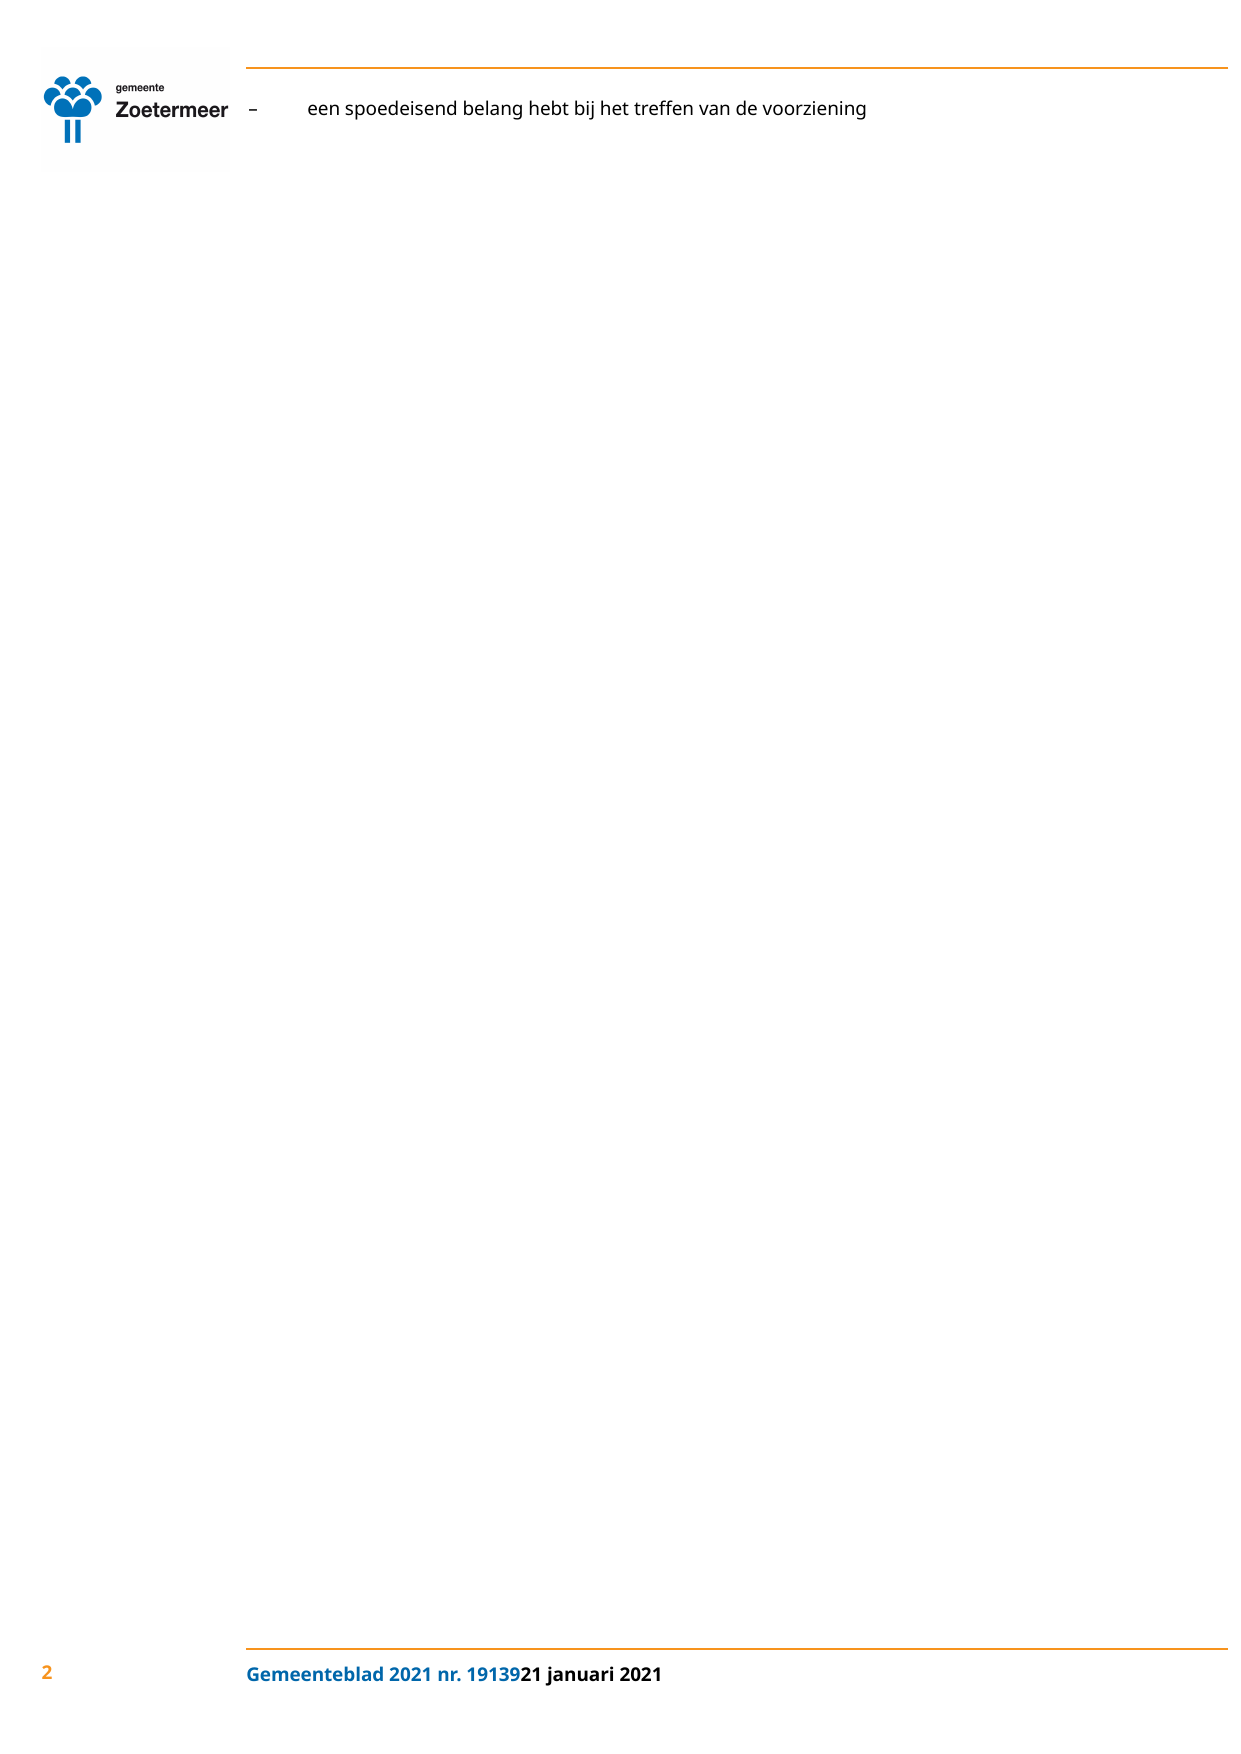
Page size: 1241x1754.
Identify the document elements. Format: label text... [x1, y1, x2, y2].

picture [41, 47, 231, 172]
list een spoedeisend belang hebt bij het treffen van de voorziening [248, 95, 1152, 121]
